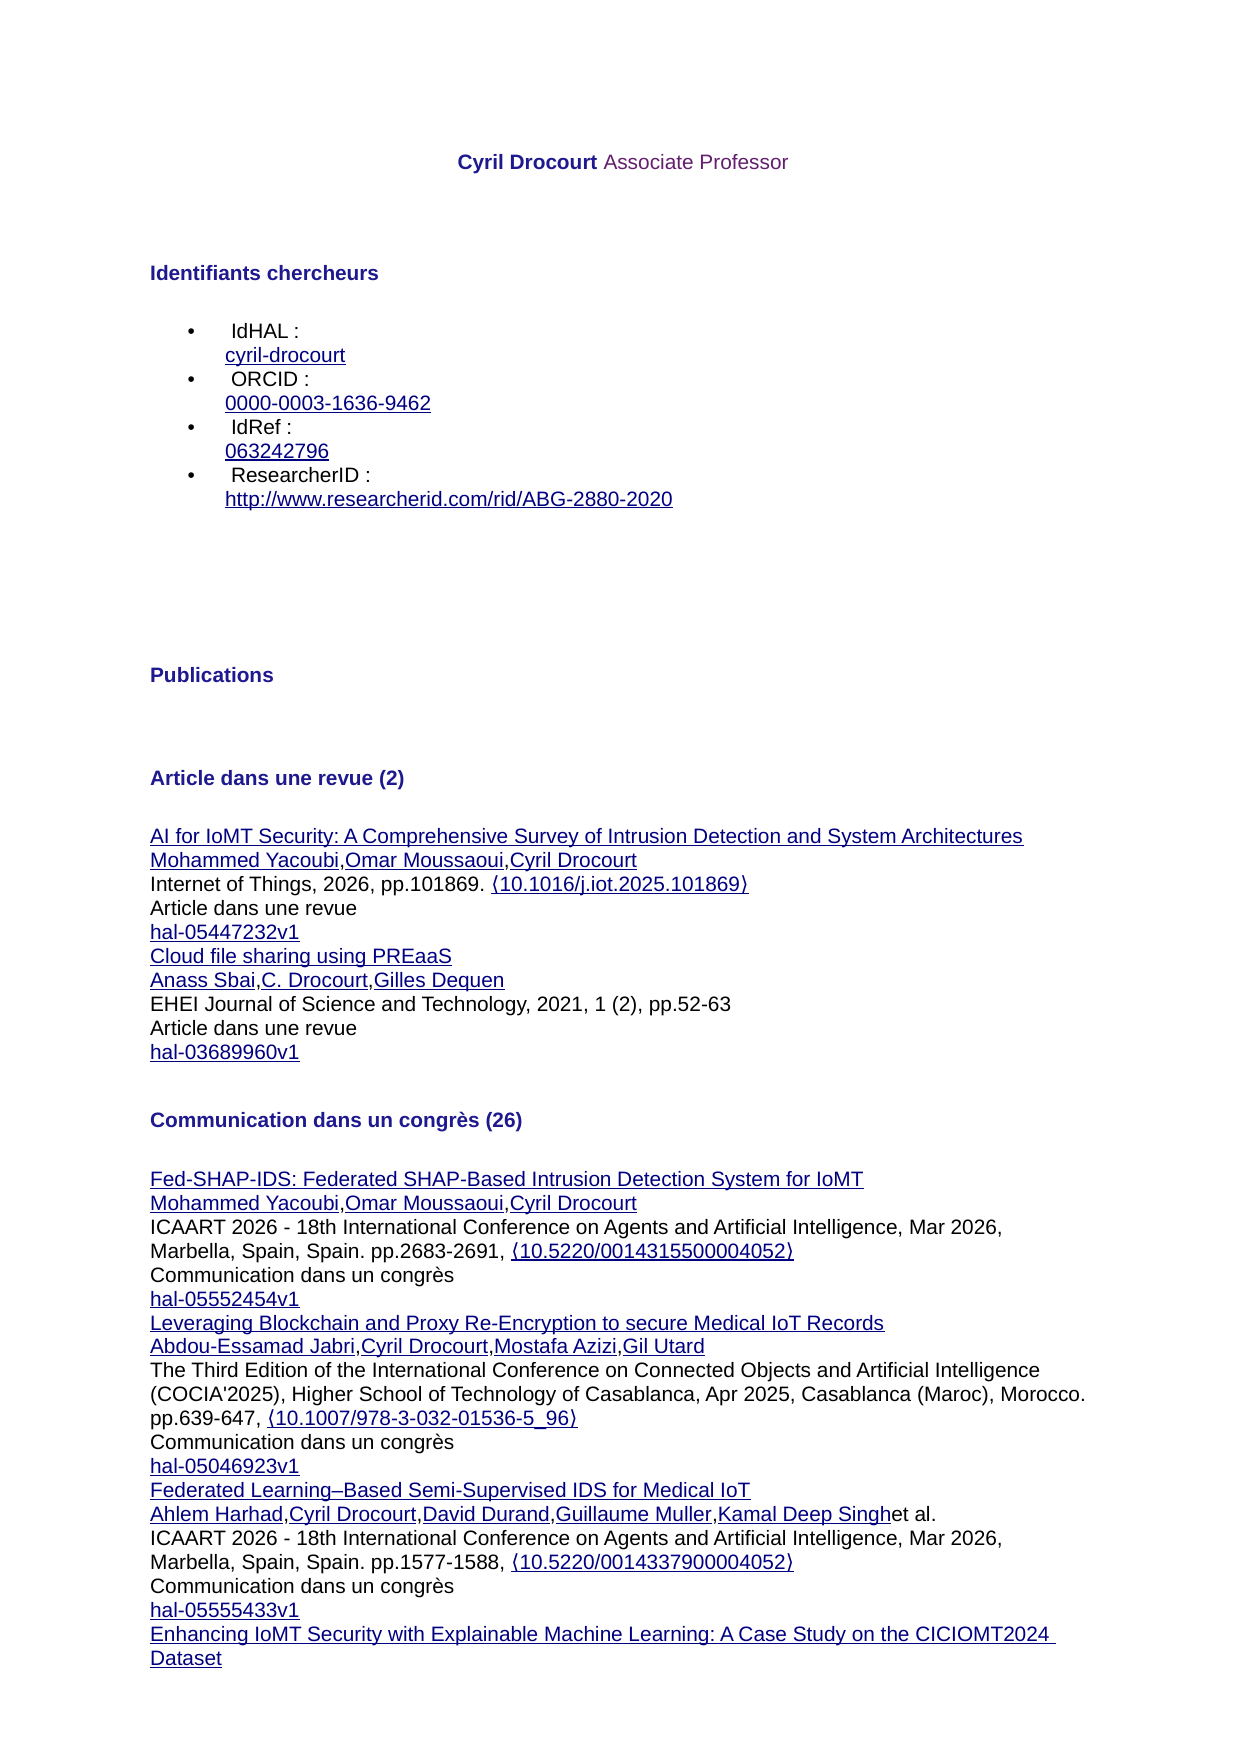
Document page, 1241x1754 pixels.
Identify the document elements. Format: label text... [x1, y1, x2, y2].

table_cell Cloud file sharing using PREaaS Anass Sbai,C. Drocourt,Gilles Dequen EHEI Journal of Science and Technology, 2021, 1 (2), pp.52-63 Article dans une revue hal-03689960v1 [150, 944, 1090, 1063]
list 0000-0003-1636-9462 [187, 391, 1090, 414]
subtitle Communication dans un congrès (26) [150, 1108, 1090, 1132]
list ResearcherID : [187, 462, 1090, 486]
list 063242796 [187, 438, 1090, 462]
subtitle Cyril Drocourt Associate Professor [150, 150, 1090, 174]
subtitle Publications [150, 662, 1090, 686]
list http://www.researcherid.com/rid/ABG-2880-2020 [187, 486, 1090, 510]
list IdRef : [187, 414, 1090, 438]
list ORCID : [187, 367, 1090, 391]
table_header Fed-SHAP-IDS: Federated SHAP-Based Intrusion Detection System for IoMT Mohammed Yacoubi,Omar Moussaoui,Cyril Drocourt ICAART 2026 - 18th International Conference on Agents and Artificial Intelligence, Mar 2026, Marbella, Spain, Spain. pp.2683-2691, ⟨10.5220/0014315500004052⟩ Communication dans un congrès hal-05552454v1 [150, 1167, 1090, 1310]
table_cell Enhancing IoMT Security with Explainable Machine Learning: A Case Study on the CICIOMT2024 Dataset [150, 1622, 1090, 1670]
table_header AI for IoMT Security: A Comprehensive Survey of Intrusion Detection and System Architectures Mohammed Yacoubi,Omar Moussaoui,Cyril Drocourt Internet of Things, 2026, pp.101869. ⟨10.1016/j.iot.2025.101869⟩ Article dans une revue hal-05447232v1 [150, 824, 1090, 944]
subtitle Identifiants chercheurs [150, 260, 1090, 284]
list cyril-drocourt [187, 343, 1090, 367]
table_cell Leveraging Blockchain and Proxy Re-Encryption to secure Medical IoT Records Abdou-Essamad Jabri,Cyril Drocourt,Mostafa Azizi,Gil Utard The Third Edition of the International Conference on Connected Objects and Artificial Intelligence (COCIA'2025), Higher School of Technology of Casablanca, Apr 2025, Casablanca (Maroc), Morocco. pp.639-647, ⟨10.1007/978-3-032-01536-5_96⟩ Communication dans un congrès hal-05046923v1 [150, 1310, 1090, 1478]
subtitle Article dans une revue (2) [150, 766, 1090, 789]
list IdHAL : [187, 319, 1090, 343]
table_cell Federated Learning–Based Semi-Supervised IDS for Medical IoT Ahlem Harhad,Cyril Drocourt,David Durand,Guillaume Muller,Kamal Deep Singhet al. ICAART 2026 - 18th International Conference on Agents and Artificial Intelligence, Mar 2026, Marbella, Spain, Spain. pp.1577-1588, ⟨10.5220/0014337900004052⟩ Communication dans un congrès hal-05555433v1 [150, 1478, 1090, 1622]
